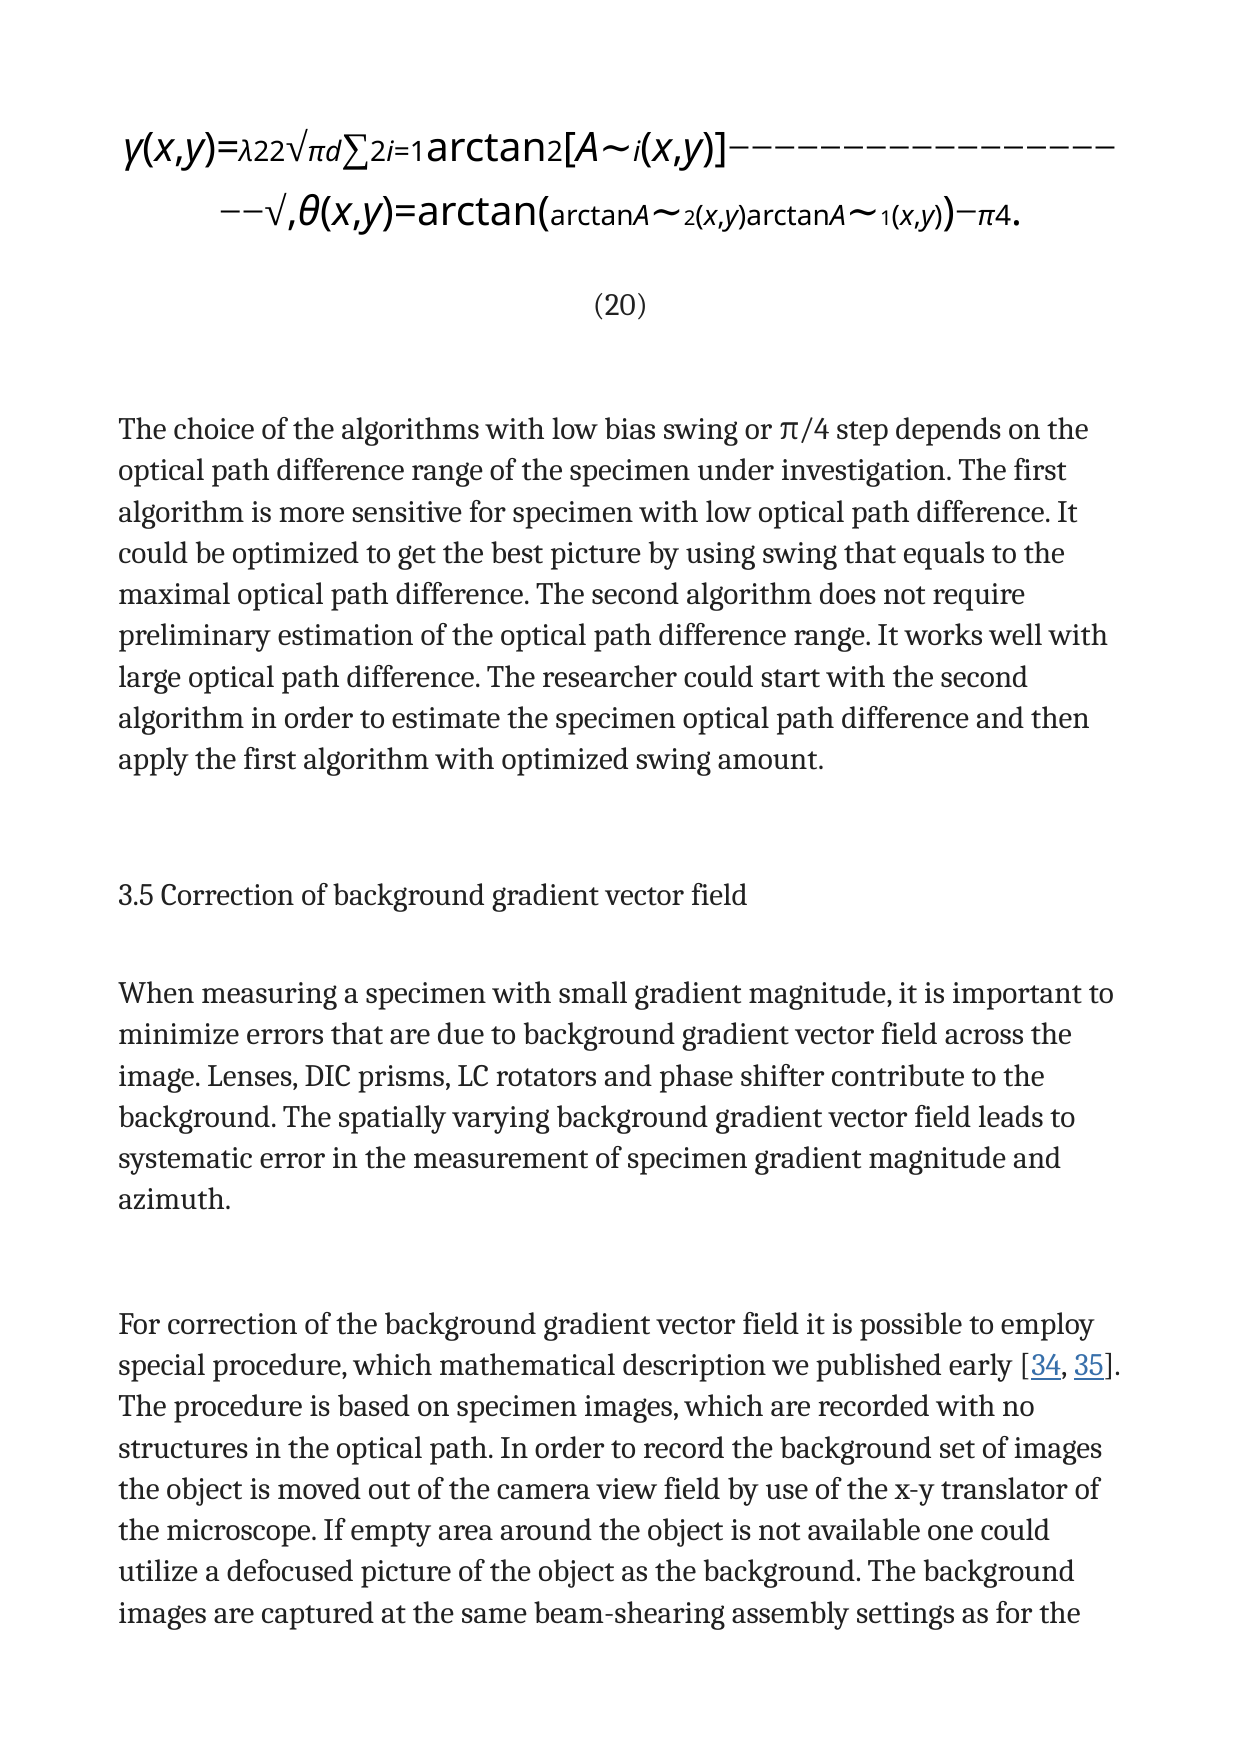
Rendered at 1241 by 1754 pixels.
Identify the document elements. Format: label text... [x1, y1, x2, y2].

text The choice of the algorithms with low bias swing or π/4 step depends on the optical path difference range of the specimen under investigation. The first algorithm is more sensitive for specimen with low optical path difference. It could be optimized to get the best picture by using swing that equals to the maximal optical path difference. The second algorithm does not require preliminary estimation of the optical path difference range. It works well with large optical path difference. The researcher could start with the second algorithm in order to estimate the specimen optical path difference and then apply the first algorithm with optimized swing amount. [118, 411, 1122, 777]
text For correction of the background gradient vector field it is possible to employ special procedure, which mathematical description we published early [34, 35]. The procedure is based on specimen images, which are recorded with no structures in the optical path. In order to record the background set of images the object is moved out of the camera view field by use of the x-y translator of the microscope. If empty area around the object is not available one could utilize a defocused picture of the object as the background. The background images are captured at the same beam-shearing assembly settings as for the [118, 1306, 1122, 1631]
subtitle 3.5 Correction of background gradient vector field [118, 866, 1122, 913]
text When measuring a specimen with small gradient magnitude, it is important to minimize errors that are due to background gradient vector field across the image. Lenses, DIC prisms, LC rotators and phase shifter contribute to the background. The spatially varying background gradient vector field leads to systematic error in the measurement of specimen gradient magnitude and azimuth. [118, 975, 1122, 1218]
text (20) [118, 287, 1122, 323]
text γ(x,y)=λ22√πd∑2i=1arctan2[A∼i(x,y)]−−−−−−−−−−−−−−−−−−−√,θ(x,y)=arctan(arctanA∼2(x,y)arctanA∼1(x,y))−π4. [118, 118, 1122, 237]
